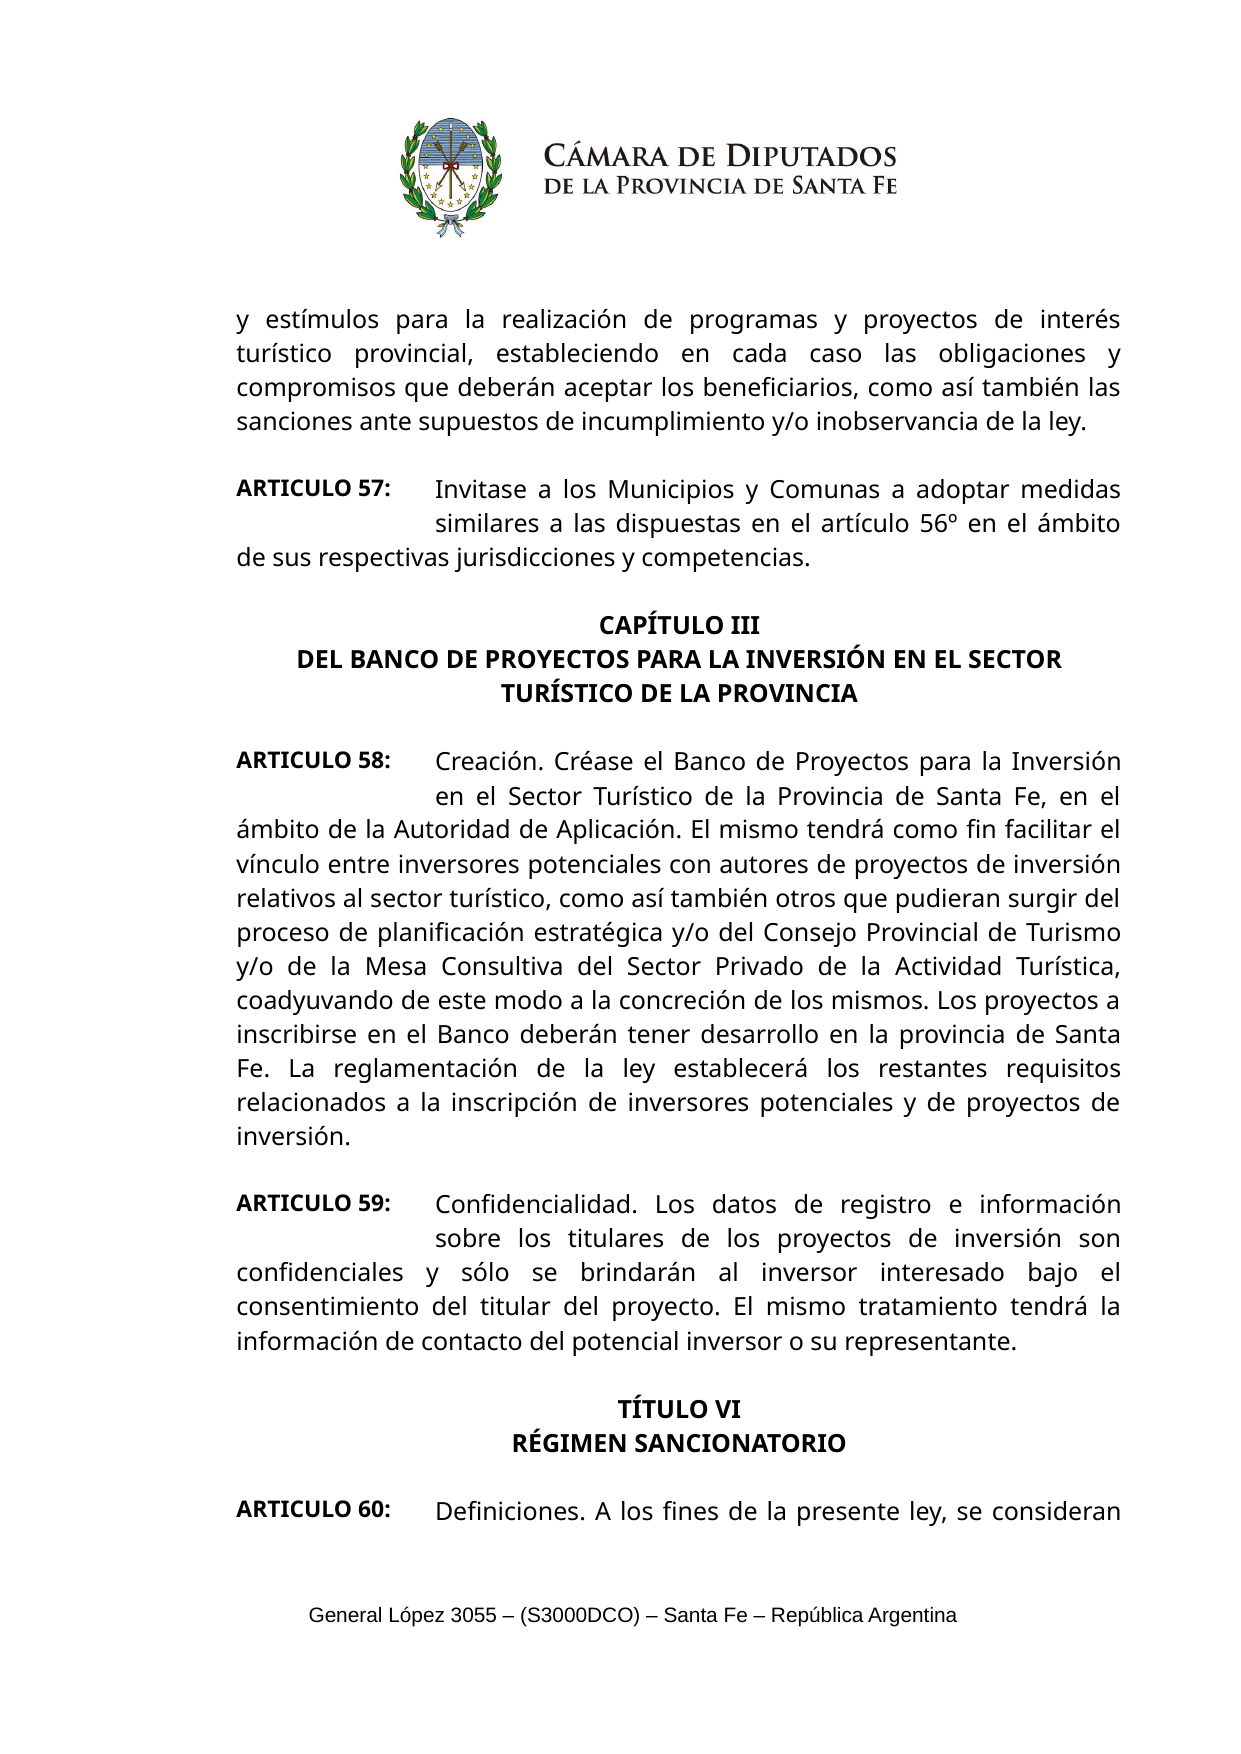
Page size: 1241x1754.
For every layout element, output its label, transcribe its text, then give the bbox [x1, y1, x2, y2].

text CAPÍTULO III [236, 608, 1122, 642]
table_header ARTICULO 59: [236, 1187, 435, 1224]
picture [399, 118, 897, 242]
text y estímulos para la realización de programas y proyectos de interés turístico provincial, estableciendo en cada caso las obligaciones y compromisos que deberán aceptar los beneficiarios, como así también las sanciones ante supuestos de incumplimiento y/o inobservancia de la ley. [236, 301, 1122, 437]
table_header ARTICULO 57: [236, 472, 435, 509]
table_header ARTICULO 58: [236, 744, 435, 781]
text DEL BANCO DE PROYECTOS PARA LA INVERSIÓN EN EL SECTOR TURÍSTICO DE LA PROVINCIA [236, 642, 1122, 710]
text Definiciones. A los fines de la presente ley, se consideran [236, 1493, 1122, 1527]
text Confidencialidad. Los datos de registro e información sobre los titulares de los proyectos de inversión son confidenciales y sólo se brindarán al inversor interesado bajo el consentimiento del titular del proyecto. El mismo tratamiento tendrá la información de contacto del potencial inversor o su representante. [236, 1187, 1122, 1357]
table_header ARTICULO 60: [236, 1494, 435, 1530]
text Invitase a los Municipios y Comunas a adoptar medidas similares a las dispuestas en el artículo 56º en el ámbito de sus respectivas jurisdicciones y competencias. [236, 472, 1122, 574]
text TÍTULO VI [236, 1391, 1122, 1425]
text Creación. Créase el Banco de Proyectos para la Inversión en el Sector Turístico de la Provincia de Santa Fe, en el ámbito de la Autoridad de Aplicación. El mismo tendrá como fin facilitar el vínculo entre inversores potenciales con autores de proyectos de inversión relativos al sector turístico, como así también otros que pudieran surgir del proceso de planificación estratégica y/o del Consejo Provincial de Turismo y/o de la Mesa Consultiva del Sector Privado de la Actividad Turística, coadyuvando de este modo a la concreción de los mismos. Los proyectos a inscribirse en el Banco deberán tener desarrollo en la provincia de Santa Fe. La reglamentación de la ley establecerá los restantes requisitos relacionados a la inscripción de inversores potenciales y de proyectos de inversión. [236, 744, 1122, 1153]
text RÉGIMEN SANCIONATORIO [236, 1425, 1122, 1459]
